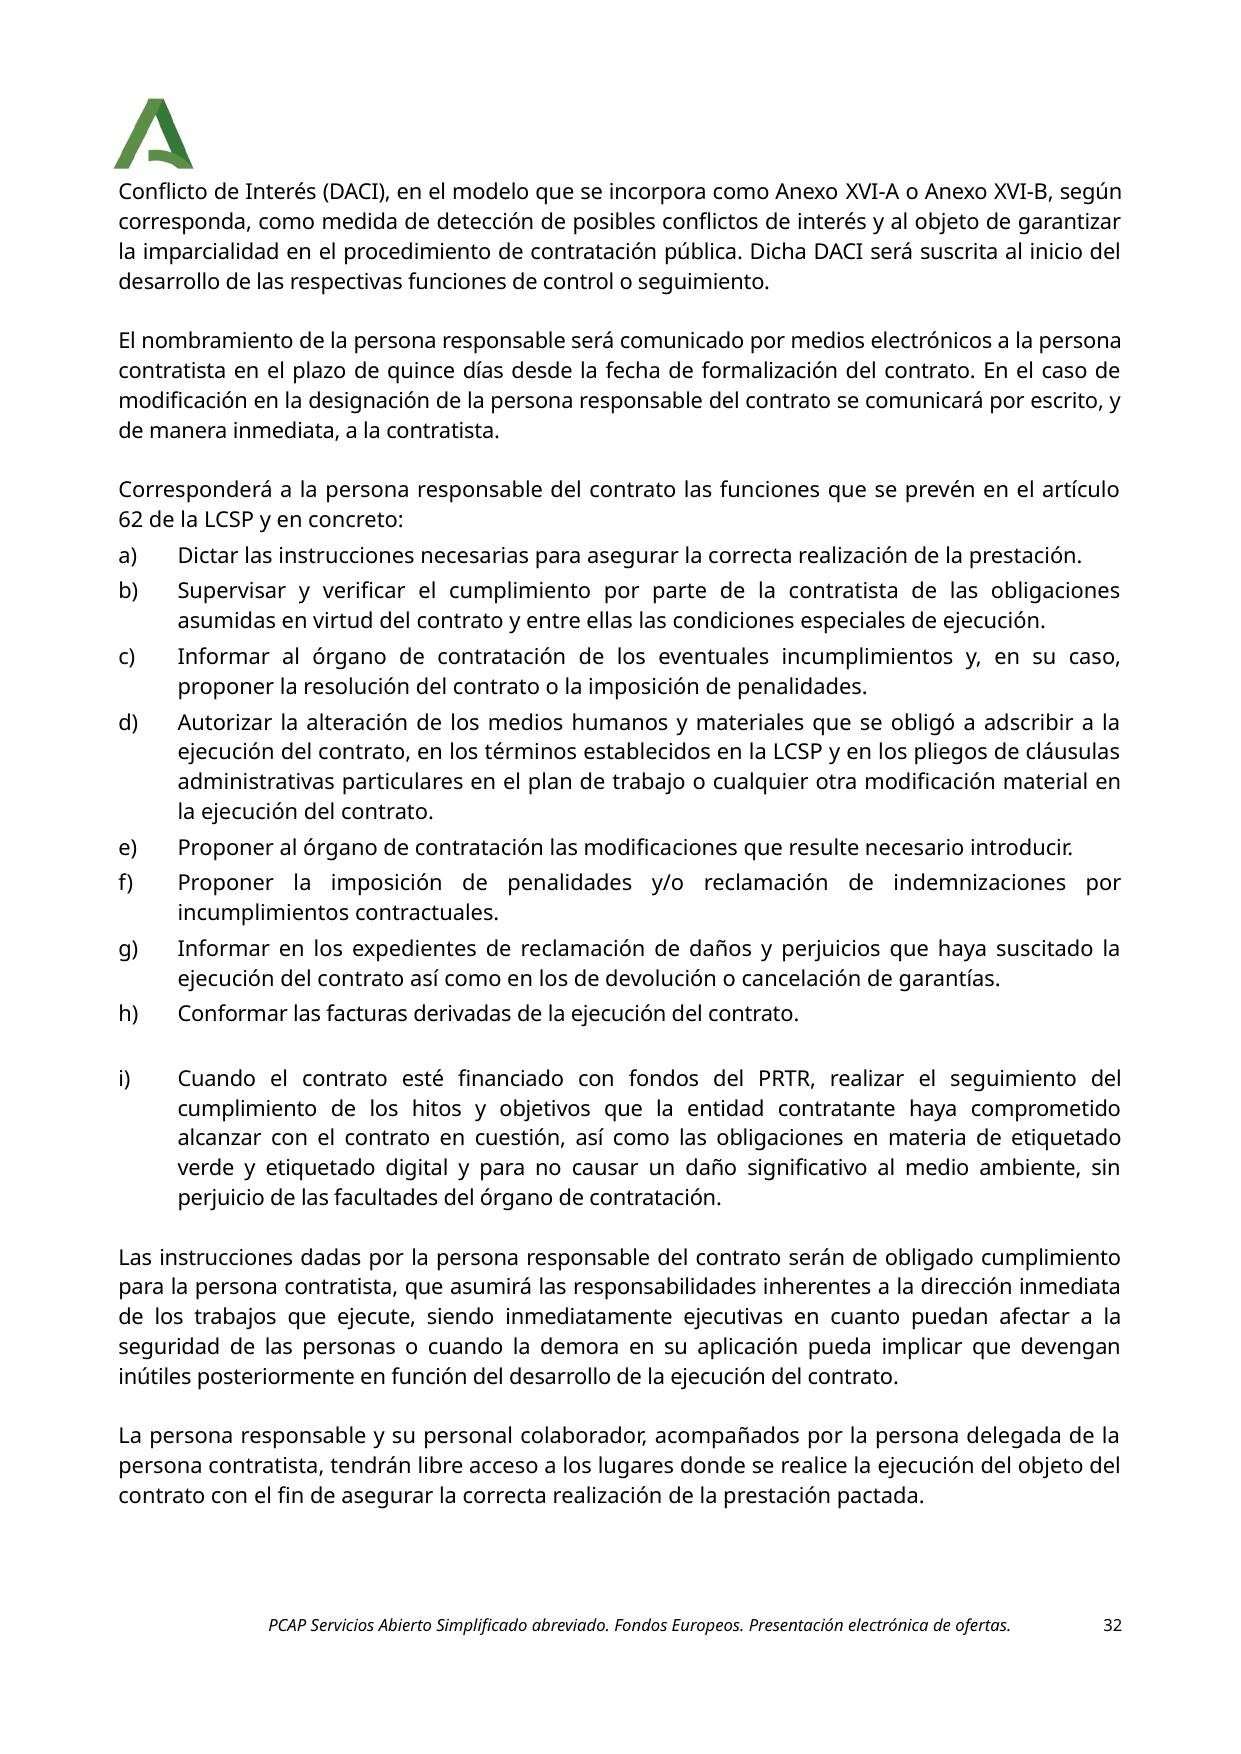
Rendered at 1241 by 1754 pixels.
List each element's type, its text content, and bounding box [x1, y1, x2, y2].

text El nombramiento de la persona responsable será comunicado por medios electrónicos a la persona contratista en el plazo de quince días desde la fecha de formalización del contrato. En el caso de modificación en la designación de la persona responsable del contrato se comunicará por escrito, y de manera inmediata, a la contratista. [118, 325, 1122, 444]
picture [109, 94, 198, 173]
list Conformar las facturas derivadas de la ejecución del contrato. [118, 998, 1122, 1028]
list Informar al órgano de contratación de los eventuales incumplimientos y, en su caso, proponer la resolución del contrato o la imposición de penalidades. [118, 641, 1122, 701]
list Autorizar la alteración de los medios humanos y materiales que se obligó a adscribir a la ejecución del contrato, en los términos establecidos en la LCSP y en los pliegos de cláusulas administrativas particulares en el plan de trabajo o cualquier otra modificación material en la ejecución del contrato. [118, 707, 1122, 826]
list Las instrucciones dadas por la persona responsable del contrato serán de obligado cumplimiento para la persona contratista, que asumirá las responsabilidades inherentes a la dirección inmediata de los trabajos que ejecute, siendo inmediatamente ejecutivas en cuanto puedan afectar a la seguridad de las personas o cuando la demora en su aplicación pueda implicar que devengan inútiles posteriormente en función del desarrollo de la ejecución del contrato. [118, 1242, 1122, 1391]
list Cuando el contrato esté financiado con fondos del PRTR, realizar el seguimiento del cumplimiento de los hitos y objetivos que la entidad contratante haya comprometido alcanzar con el contrato en cuestión, así como las obligaciones en materia de etiquetado verde y etiquetado digital y para no causar un daño significativo al medio ambiente, sin perjuicio de las facultades del órgano de contratación. [118, 1063, 1122, 1212]
list Supervisar y verificar el cumplimiento por parte de la contratista de las obligaciones asumidas en virtud del contrato y entre ellas las condiciones especiales de ejecución. [118, 576, 1122, 635]
text Conflicto de Interés (DACI), en el modelo que se incorpora como Anexo XVI-A o Anexo XVI-B, según corresponda, como medida de detección de posibles conflictos de interés y al objeto de garantizar la imparcialidad en el procedimiento de contratación pública. Dicha DACI será suscrita al inicio del desarrollo de las respectivas funciones de control o seguimiento. [118, 176, 1122, 296]
text Corresponderá a la persona responsable del contrato las funciones que se prevén en el artículo 62 de la LCSP y en concreto: [118, 474, 1122, 534]
list Informar en los expedientes de reclamación de daños y perjuicios que haya suscitado la ejecución del contrato así como en los de devolución o cancelación de garantías. [118, 933, 1122, 992]
text La persona responsable y su personal colaborador, acompañados por la persona delegada de la persona contratista, tendrán libre acceso a los lugares donde se realice la ejecución del objeto del contrato con el fin de asegurar la correcta realización de la prestación pactada. [118, 1420, 1122, 1510]
list Proponer al órgano de contratación las modificaciones que resulte necesario introducir. [118, 832, 1122, 861]
list Dictar las instrucciones necesarias para asegurar la correcta realización de la prestación. [118, 540, 1122, 569]
list Proponer la imposición de penalidades y/o reclamación de indemnizaciones por incumplimientos contractuales. [118, 867, 1122, 927]
